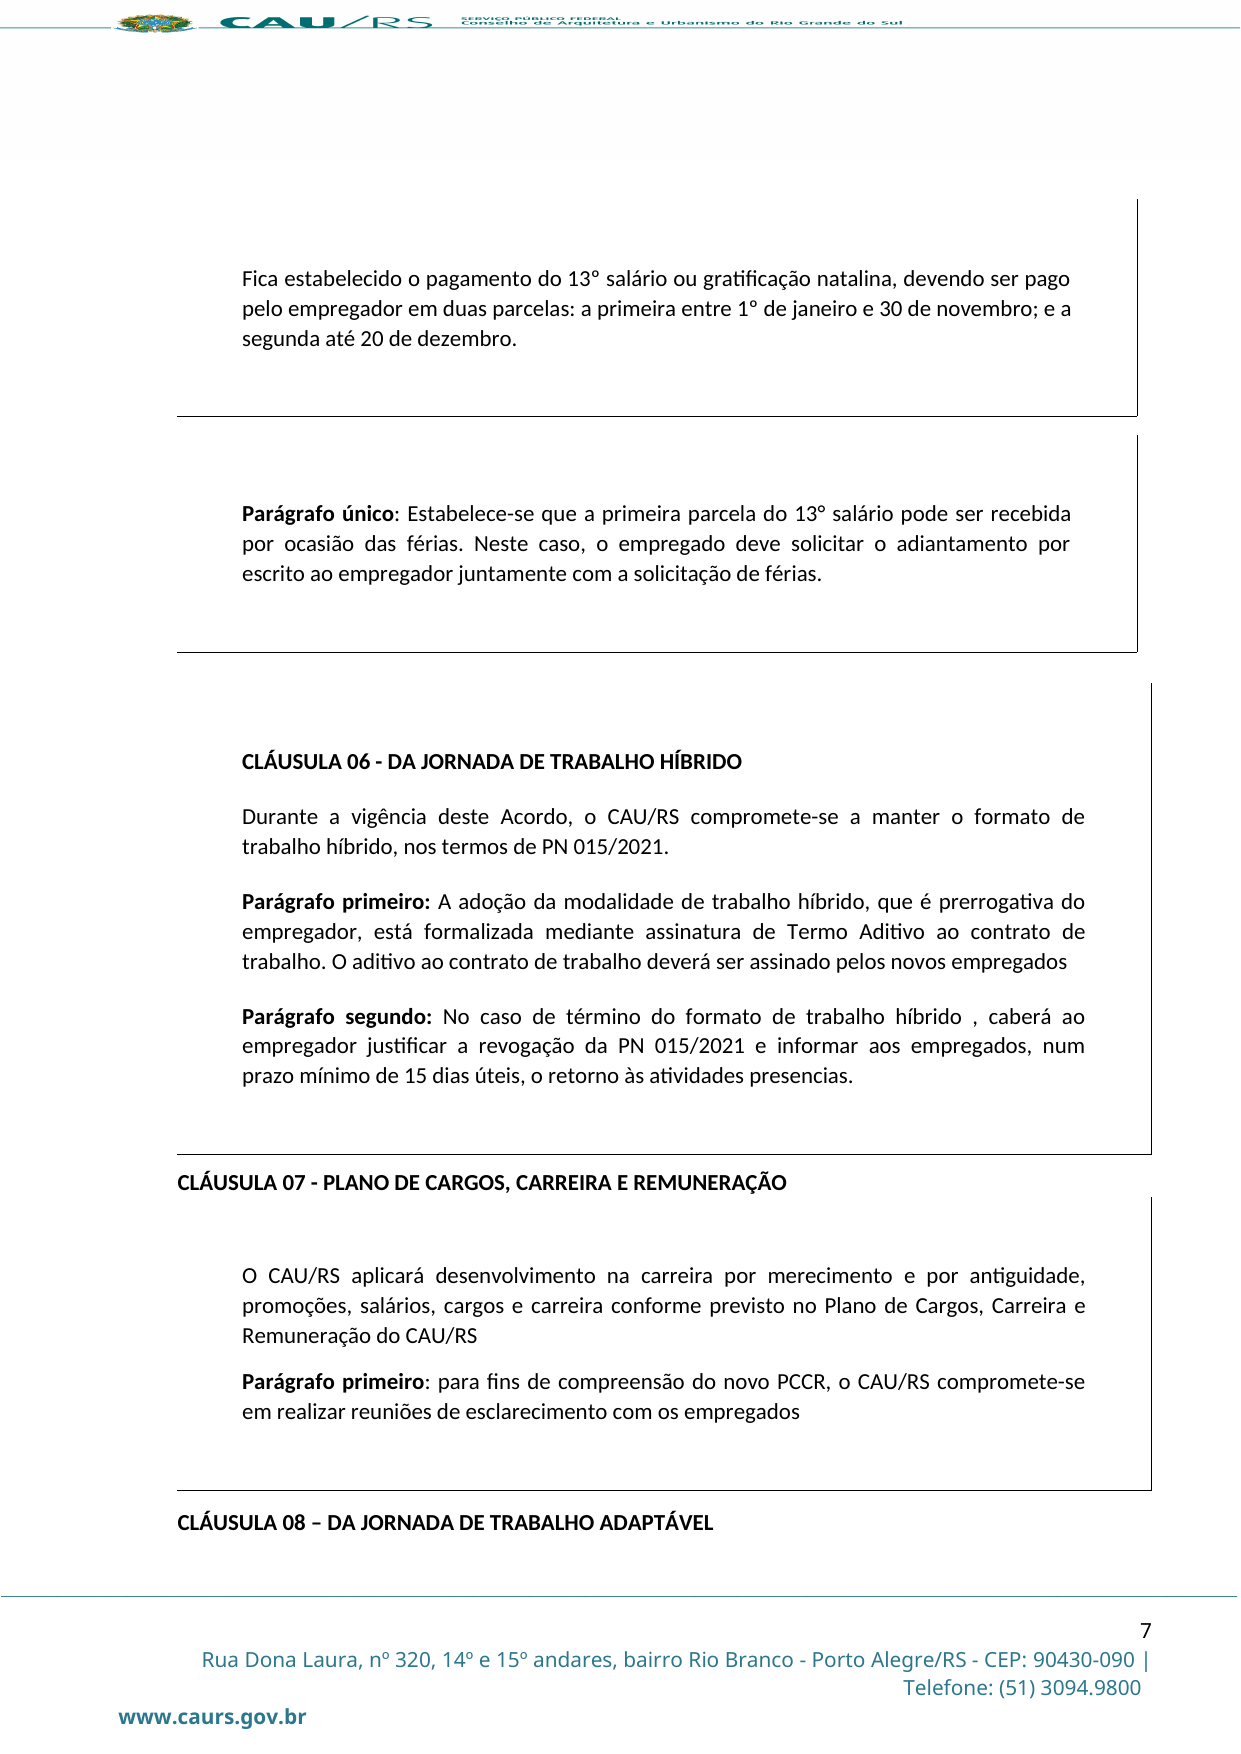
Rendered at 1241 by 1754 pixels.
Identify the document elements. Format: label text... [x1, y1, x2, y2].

text Parágrafo segundo: No caso de término do formato de trabalho híbrido , caberá ao empregador justificar a revogação da PN 015/2021 e informar aos empregados, num prazo mínimo de 15 dias úteis, o retorno às atividades presencias. [177, 937, 1152, 1154]
text Fica estabelecido o pagamento do 13º salário ou gratificação natalina, devendo ser pago pelo empregador em duas parcelas: a primeira entre 1º de janeiro e 30 de novembro; e a segunda até 20 de dezembro. [177, 199, 1137, 416]
text CLÁUSULA 06 - DA JORNADA DE TRABALHO HÍBRIDO [177, 683, 1151, 738]
text Parágrafo único: Estabelece-se que a primeira parcela do 13° salário pode ser recebida por ocasião das férias. Neste caso, o empregado deve solicitar o adiantamento por escrito ao empregador juntamente com a solicitação de férias. [177, 435, 1137, 652]
text Parágrafo primeiro: para fins de compreensão do novo PCCR, o CAU/RS compromete-se em realizar reuniões de esclarecimento com os empregados [177, 1303, 1152, 1490]
text CLÁUSULA 08 – DA JORNADA DE TRABALHO ADAPTÁVEL [177, 1508, 1152, 1537]
text O CAU/RS aplicará desenvolvimento na carreira por merecimento e por antiguidade, promoções, salários, cargos e carreira conforme previsto no Plano de Cargos, Carreira e Remuneração do CAU/RS [177, 1197, 1151, 1303]
text CLÁUSULA 07 - PLANO DE CARGOS, CARREIRA E REMUNERAÇÃO [177, 1168, 1152, 1197]
text Durante a vigência deste Acordo, o CAU/RS compromete-se a manter o formato de trabalho híbrido, nos termos de PN 015/2021. [177, 738, 1152, 822]
text Parágrafo primeiro: A adoção da modalidade de trabalho híbrido, que é prerrogativa do empregador, está formalizada mediante assinatura de Termo Aditivo ao contrato de trabalho. O aditivo ao contrato de trabalho deverá ser assinado pelos novos empregados [177, 822, 1152, 937]
